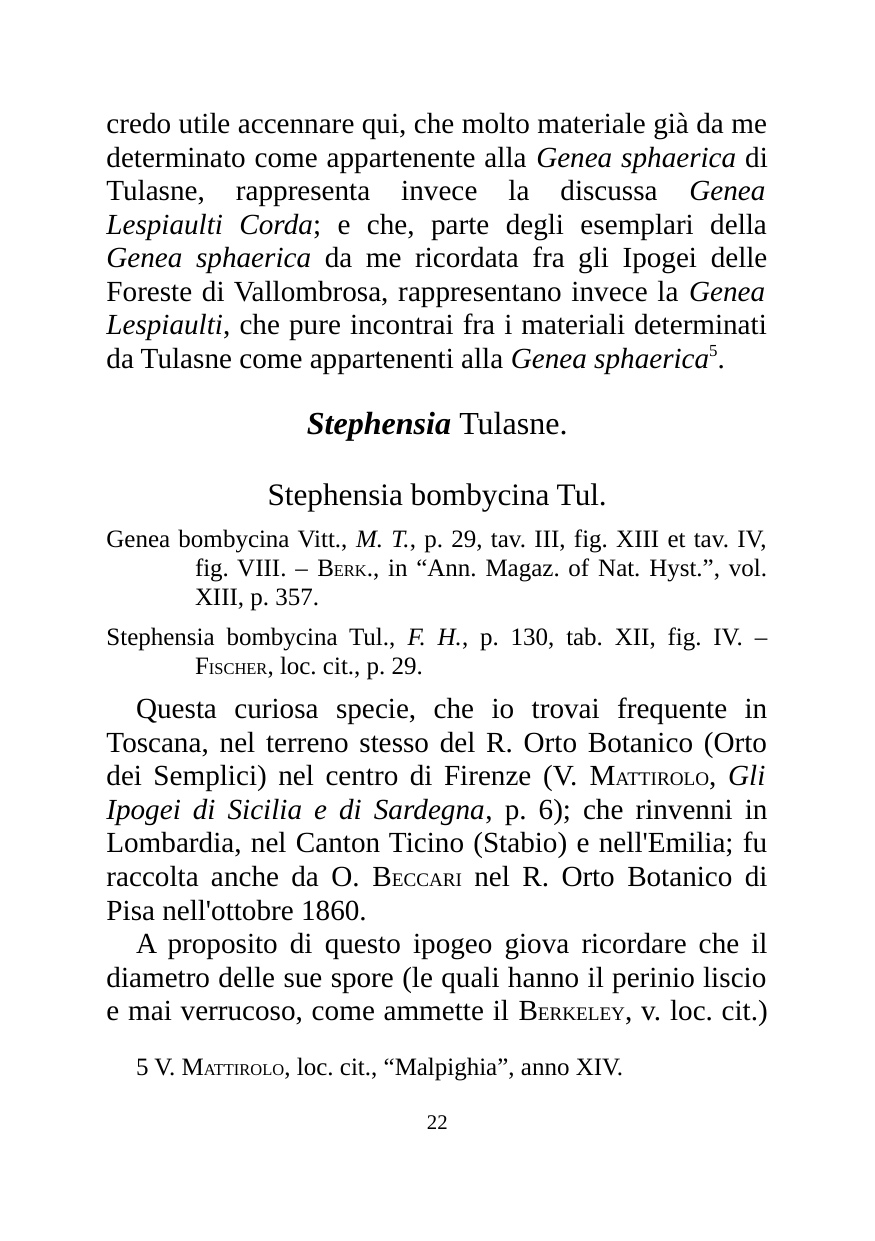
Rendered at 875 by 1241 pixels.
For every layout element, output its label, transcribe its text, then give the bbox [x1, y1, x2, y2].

subtitle Stephensia Tulasne. [106, 404, 768, 441]
text V. Mattirolo, loc. cit., “Malpighia”, anno XIV. [106, 1052, 768, 1080]
text Genea bombycina Vitt., M. T., p. 29, tav. III, fig. XIII et tav. IV, fig. VIII. – Berk., in “Ann. Magaz. of Nat. Hyst.”, vol. XIII, p. 357. [106, 524, 768, 610]
subtitle Stephensia bombycina Tul. [106, 476, 768, 512]
text Questa curiosa specie, che io trovai frequente in Toscana, nel terreno stesso del R. Orto Botanico (Orto dei Semplici) nel centro di Firenze (V. Mattirolo, Gli Ipogei di Sicilia e di Sardegna, p. 6); che rinvenni in Lombardia, nel Canton Ticino (Stabio) e nell'Emilia; fu raccolta anche da O. Beccari nel R. Orto Botanico di Pisa nell'ottobre 1860. [106, 691, 768, 926]
text credo utile accennare qui, che molto materiale già da me determinato come appartenente alla Genea sphaerica di Tulasne, rappresenta invece la discussa Genea Lespiaulti Corda; e che, parte degli esemplari della Genea sphaerica da me ricordata fra gli Ipogei delle Foreste di Vallombrosa, rappresentano invece la Genea Lespiaulti, che pure incontrai fra i materiali determinati da Tulasne come appartenenti alla Genea sphaerica. [106, 106, 768, 374]
text A proposito di questo ipogeo giova ricordare che il diametro delle sue spore (le quali hanno il perinio liscio e mai verrucoso, come ammette il Berkeley, v. loc. cit.) [106, 926, 768, 1027]
text Stephensia bombycina Tul., F. H., p. 130, tab. XII, fig. IV. – Fischer, loc. cit., p. 29. [106, 622, 768, 679]
